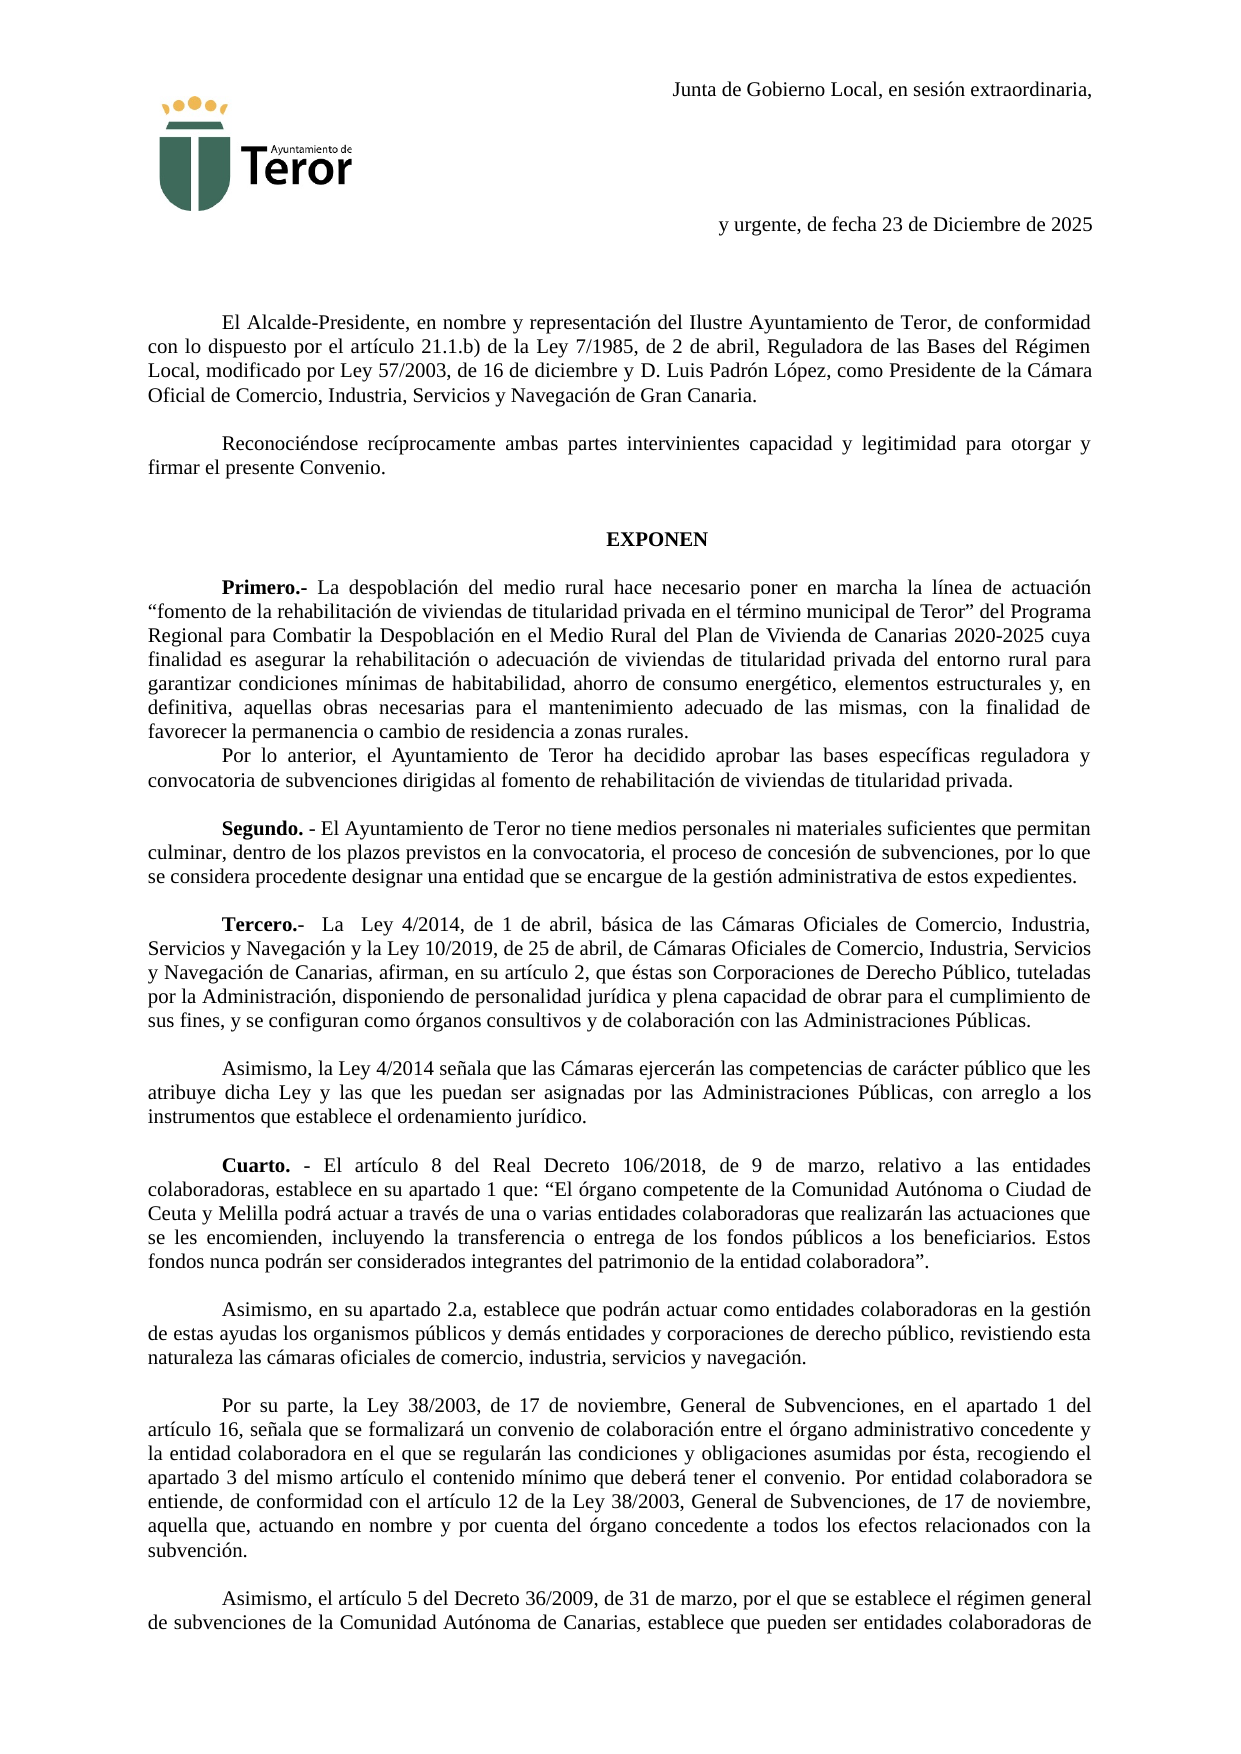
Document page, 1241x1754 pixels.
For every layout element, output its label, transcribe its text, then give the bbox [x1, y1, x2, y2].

text Segundo. - El Ayuntamiento de Teror no tiene medios personales ni materiales suficientes que permitan culminar, dentro de los plazos previstos en la convocatoria, el proceso de concesión de subvenciones, por lo que se considera procedente designar una entidad que se encargue de la gestión administrativa de estos expedientes. [148, 816, 1092, 888]
text Tercero.- La Ley 4/2014, de 1 de abril, básica de las Cámaras Oficiales de Comercio, Industria, Servicios y Navegación y la Ley 10/2019, de 25 de abril, de Cámaras Oficiales de Comercio, Industria, Servicios y Navegación de Canarias, afirman, en su artículo 2, que éstas son Corporaciones de Derecho Público, tuteladas por la Administración, disponiendo de personalidad jurídica y plena capacidad de obrar para el cumplimiento de sus fines, y se configuran como órganos consultivos y de colaboración con las Administraciones Públicas. [148, 912, 1092, 1032]
text Por lo anterior, el Ayuntamiento de Teror ha decidido aprobar las bases específicas reguladora y convocatoria de subvenciones dirigidas al fomento de rehabilitación de viviendas de titularidad privada. [148, 743, 1092, 792]
text Por su parte, la Ley 38/2003, de 17 de noviembre, General de Subvenciones, en el apartado 1 del artículo 16, señala que se formalizará un convenio de colaboración entre el órgano administrativo concedente y la entidad colaboradora en el que se regularán las condiciones y obligaciones asumidas por ésta, recogiendo el apartado 3 del mismo artículo el contenido mínimo que deberá tener el convenio. Por entidad colaboradora se entiende, de conformidad con el artículo 12 de la Ley 38/2003, General de Subvenciones, de 17 de noviembre, aquella que, actuando en nombre y por cuenta del órgano concedente a todos los efectos relacionados con la subvención. [148, 1393, 1092, 1562]
text EXPONEN [148, 527, 1092, 551]
text Asimismo, el artículo 5 del Decreto 36/2009, de 31 de marzo, por el que se establece el régimen general de subvenciones de la Comunidad Autónoma de Canarias, establece que pueden ser entidades colaboradoras de [148, 1586, 1092, 1634]
text Cuarto. - El artículo 8 del Real Decreto 106/2018, de 9 de marzo, relativo a las entidades colaboradoras, establece en su apartado 1 que: “El órgano competente de la Comunidad Autónoma o Ciudad de Ceuta y Melilla podrá actuar a través de una o varias entidades colaboradoras que realizarán las actuaciones que se les encomienden, incluyendo la transferencia o entrega de los fondos públicos a los beneficiarios. Estos fondos nunca podrán ser considerados integrantes del patrimonio de la entidad colaboradora”. [148, 1152, 1092, 1273]
text Reconociéndose recíprocamente ambas partes intervinientes capacidad y legitimidad para otorgar y firmar el presente Convenio. [148, 431, 1092, 479]
text Primero.- La despoblación del medio rural hace necesario poner en marcha la línea de actuación “fomento de la rehabilitación de viviendas de titularidad privada en el término municipal de Teror” del Programa Regional para Combatir la Despoblación en el Medio Rural del Plan de Vivienda de Canarias 2020-2025 cuya finalidad es asegurar la rehabilitación o adecuación de viviendas de titularidad privada del entorno rural para garantizar condiciones mínimas de habitabilidad, ahorro de consumo energético, elementos estructurales y, en definitiva, aquellas obras necesarias para el mantenimiento adecuado de las mismas, con la finalidad de favorecer la permanencia o cambio de residencia a zonas rurales. [148, 575, 1092, 743]
text El Alcalde-Presidente, en nombre y representación del Ilustre Ayuntamiento de Teror, de conformidad con lo dispuesto por el artículo 21.1.b) de la Ley 7/1985, de 2 de abril, Reguladora de las Bases del Régimen Local, modificado por Ley 57/2003, de 16 de diciembre y D. Luis Padrón López, como Presidente de la Cámara Oficial de Comercio, Industria, Servicios y Navegación de Gran Canaria. [148, 310, 1092, 407]
text Asimismo, en su apartado 2.a, establece que podrán actuar como entidades colaboradoras en la gestión de estas ayudas los organismos públicos y demás entidades y corporaciones de derecho público, revistiendo esta naturaleza las cámaras oficiales de comercio, industria, servicios y navegación. [148, 1297, 1092, 1369]
text Asimismo, la Ley 4/2014 señala que las Cámaras ejercerán las competencias de carácter público que les atribuye dicha Ley y las que les puedan ser asignadas por las Administraciones Públicas, con arreglo a los instrumentos que establece el ordenamiento jurídico. [148, 1056, 1092, 1128]
